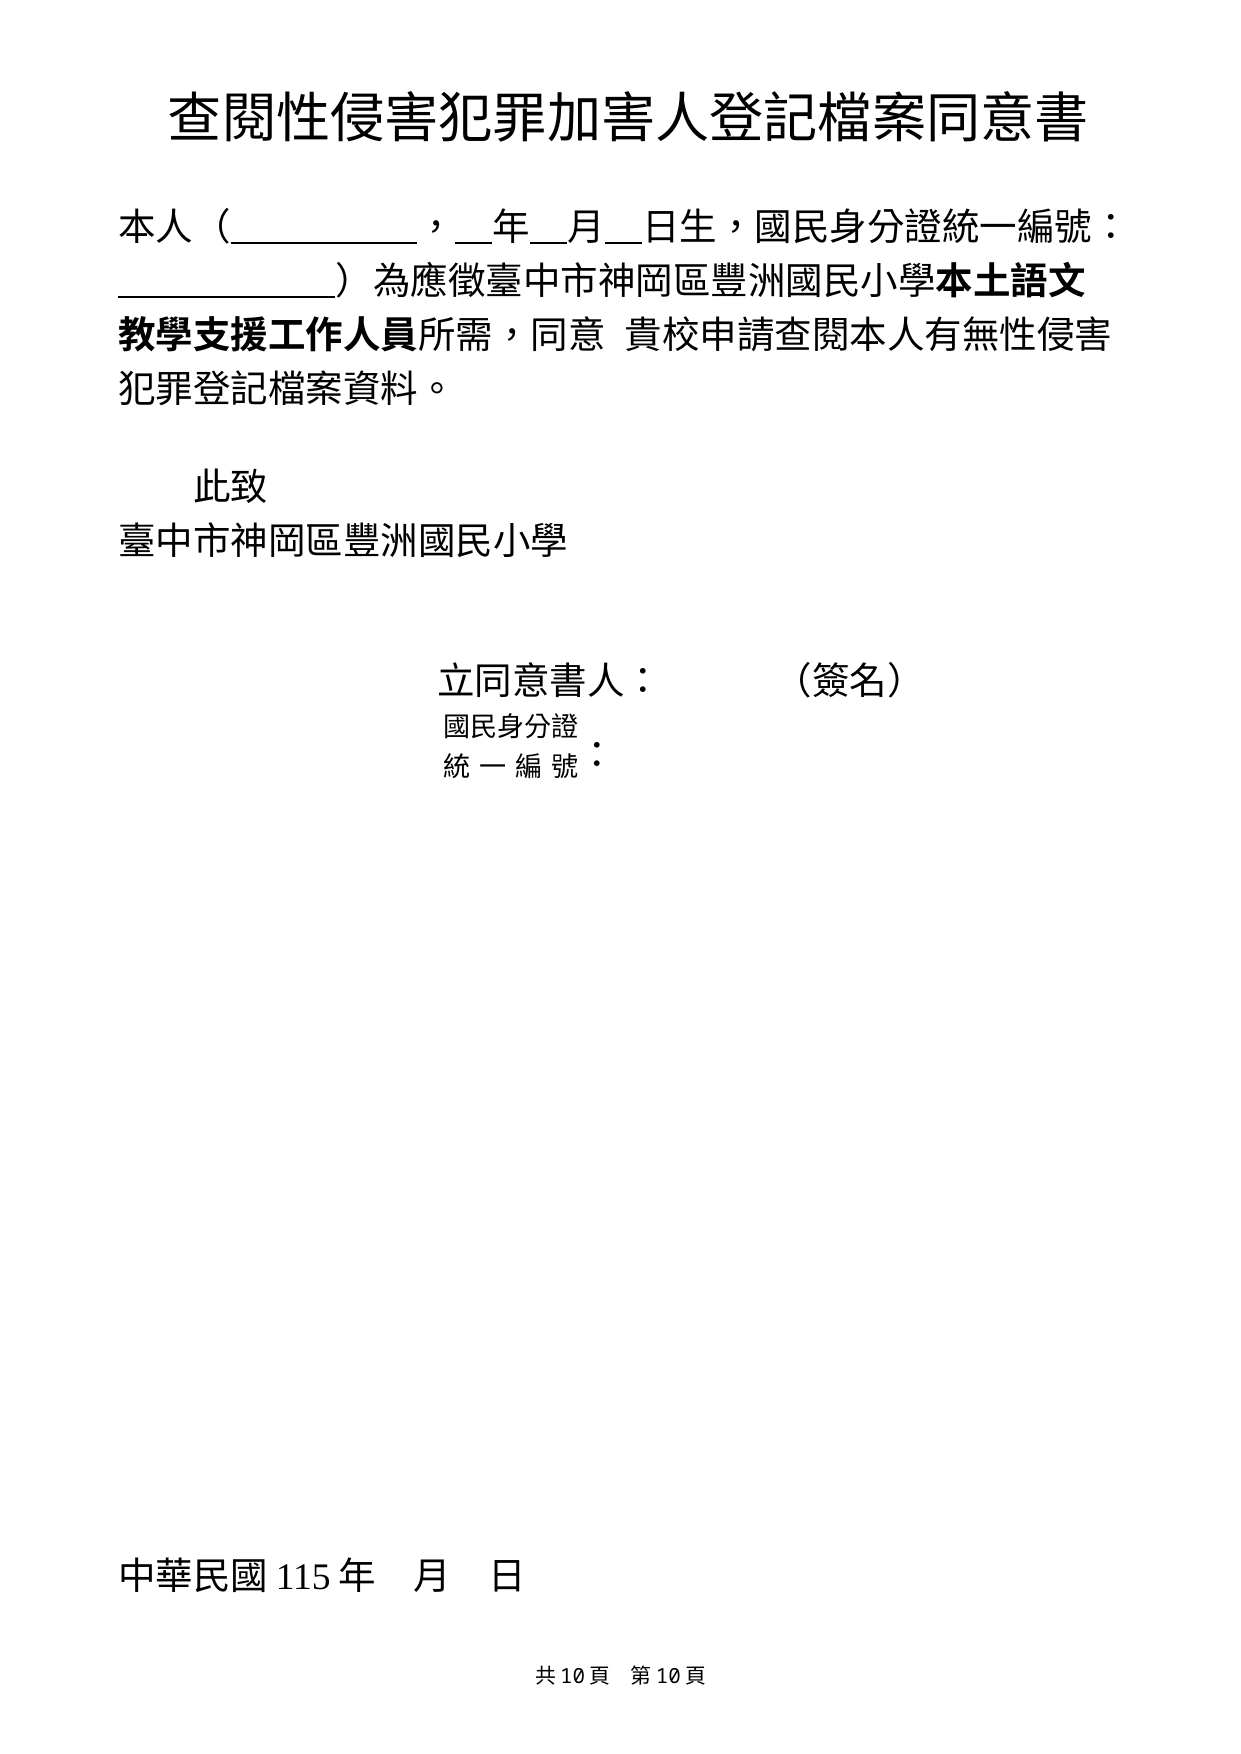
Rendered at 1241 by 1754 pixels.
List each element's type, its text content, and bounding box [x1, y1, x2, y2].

text 國民身分證統一編號： [118, 705, 1122, 784]
text 查閱性侵害犯罪加害人登記檔案同意書 [118, 75, 1138, 153]
text 本人（ ， 年 月 日生，國民身分證統一編號： ）為應徵臺中市神岡區豐洲國民小學本土語文教學支援工作人員所需，同意 貴校申請查閱本人有無性侵害犯罪登記檔案資料。 [118, 197, 1122, 413]
text 中華民國115年 月 日 [118, 1546, 1122, 1600]
text 臺中市神岡區豐洲國民小學 [118, 511, 1122, 565]
text 立同意書人： （簽名） [118, 651, 1122, 705]
text 此致 [118, 456, 1122, 511]
